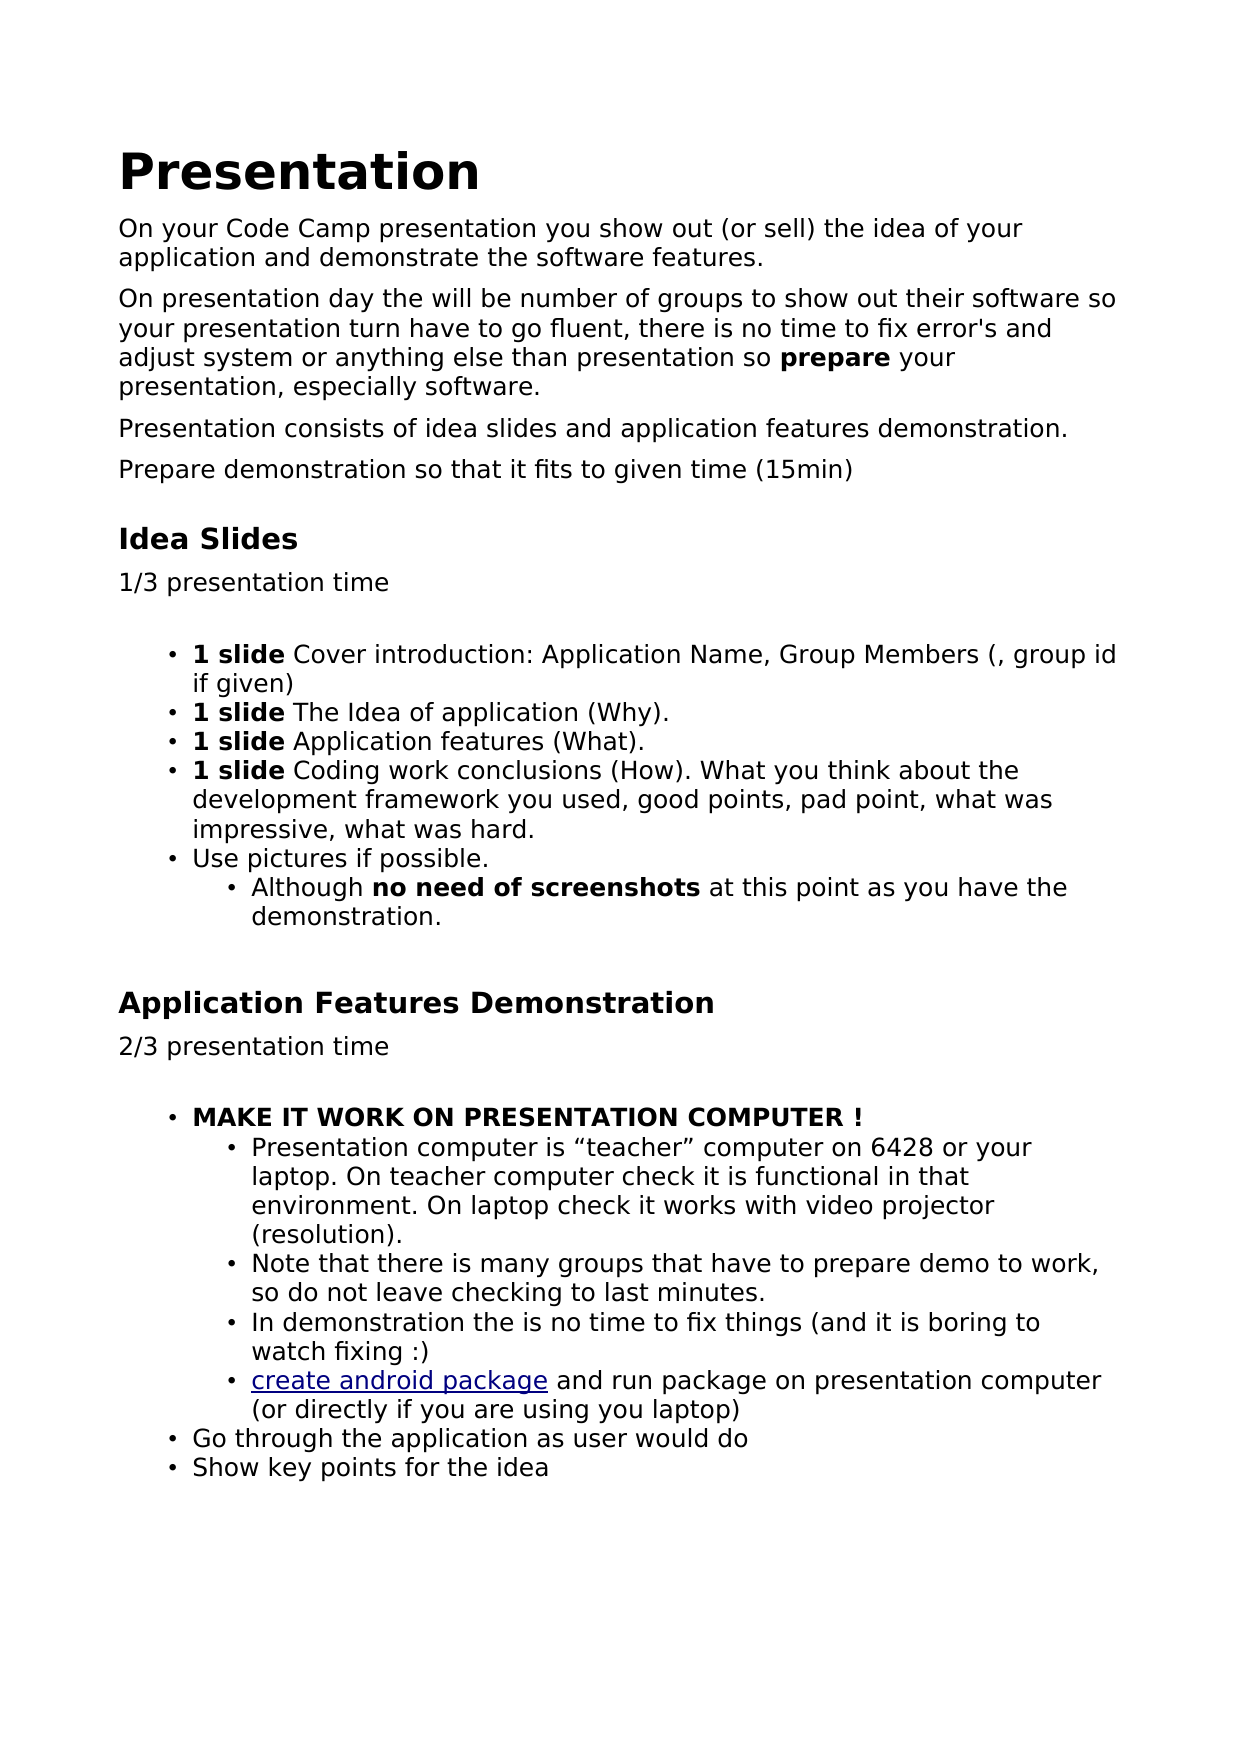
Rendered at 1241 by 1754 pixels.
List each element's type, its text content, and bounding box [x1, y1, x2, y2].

subtitle Presentation [118, 143, 1122, 201]
list Use pictures if possible. [177, 844, 1122, 873]
list In demonstration the is no time to fix things (and it is boring to watch fixing :) [236, 1308, 1122, 1366]
list Note that there is many groups that have to prepare demo to work, so do not leave checking to last minutes. [236, 1249, 1122, 1308]
text On presentation day the will be number of groups to show out their software so your presentation turn have to go fluent, there is no time to fix error's and adjust system or anything else than presentation so prepare your presentation, especially software. [118, 285, 1122, 401]
list Presentation computer is “teacher” computer on 6428 or your laptop. On teacher computer check it is functional in that environment. On laptop check it works with video projector (resolution). [236, 1133, 1122, 1249]
list Although no need of screenshots at this point as you have the demonstration. [236, 873, 1122, 931]
text 2/3 presentation time [118, 1032, 1122, 1062]
text On your Code Camp presentation you show out (or sell) the idea of your application and demonstrate the software features. [118, 214, 1122, 272]
list 1 slide The Idea of application (Why). [177, 698, 1122, 727]
list 1 slide Coding work conclusions (How). What you think about the development framework you used, good points, pad point, what was impressive, what was hard. [177, 756, 1122, 844]
list create android package and run package on presentation computer (or directly if you are using you laptop) [236, 1366, 1122, 1424]
text Prepare demonstration so that it fits to given time (15min) [118, 456, 1122, 485]
list Go through the application as user would do [177, 1424, 1122, 1453]
list 1 slide Cover introduction: Application Name, Group Members (, group id if given) [177, 640, 1122, 698]
text Presentation consists of idea slides and application features demonstration. [118, 414, 1122, 443]
text 1/3 presentation time [118, 569, 1122, 598]
list MAKE IT WORK ON PRESENTATION COMPUTER ! [177, 1103, 1122, 1133]
list Show key points for the idea [177, 1453, 1122, 1483]
subtitle Idea Slides [118, 522, 1122, 556]
list 1 slide Application features (What). [177, 727, 1122, 756]
subtitle Application Features Demonstration [118, 986, 1122, 1020]
